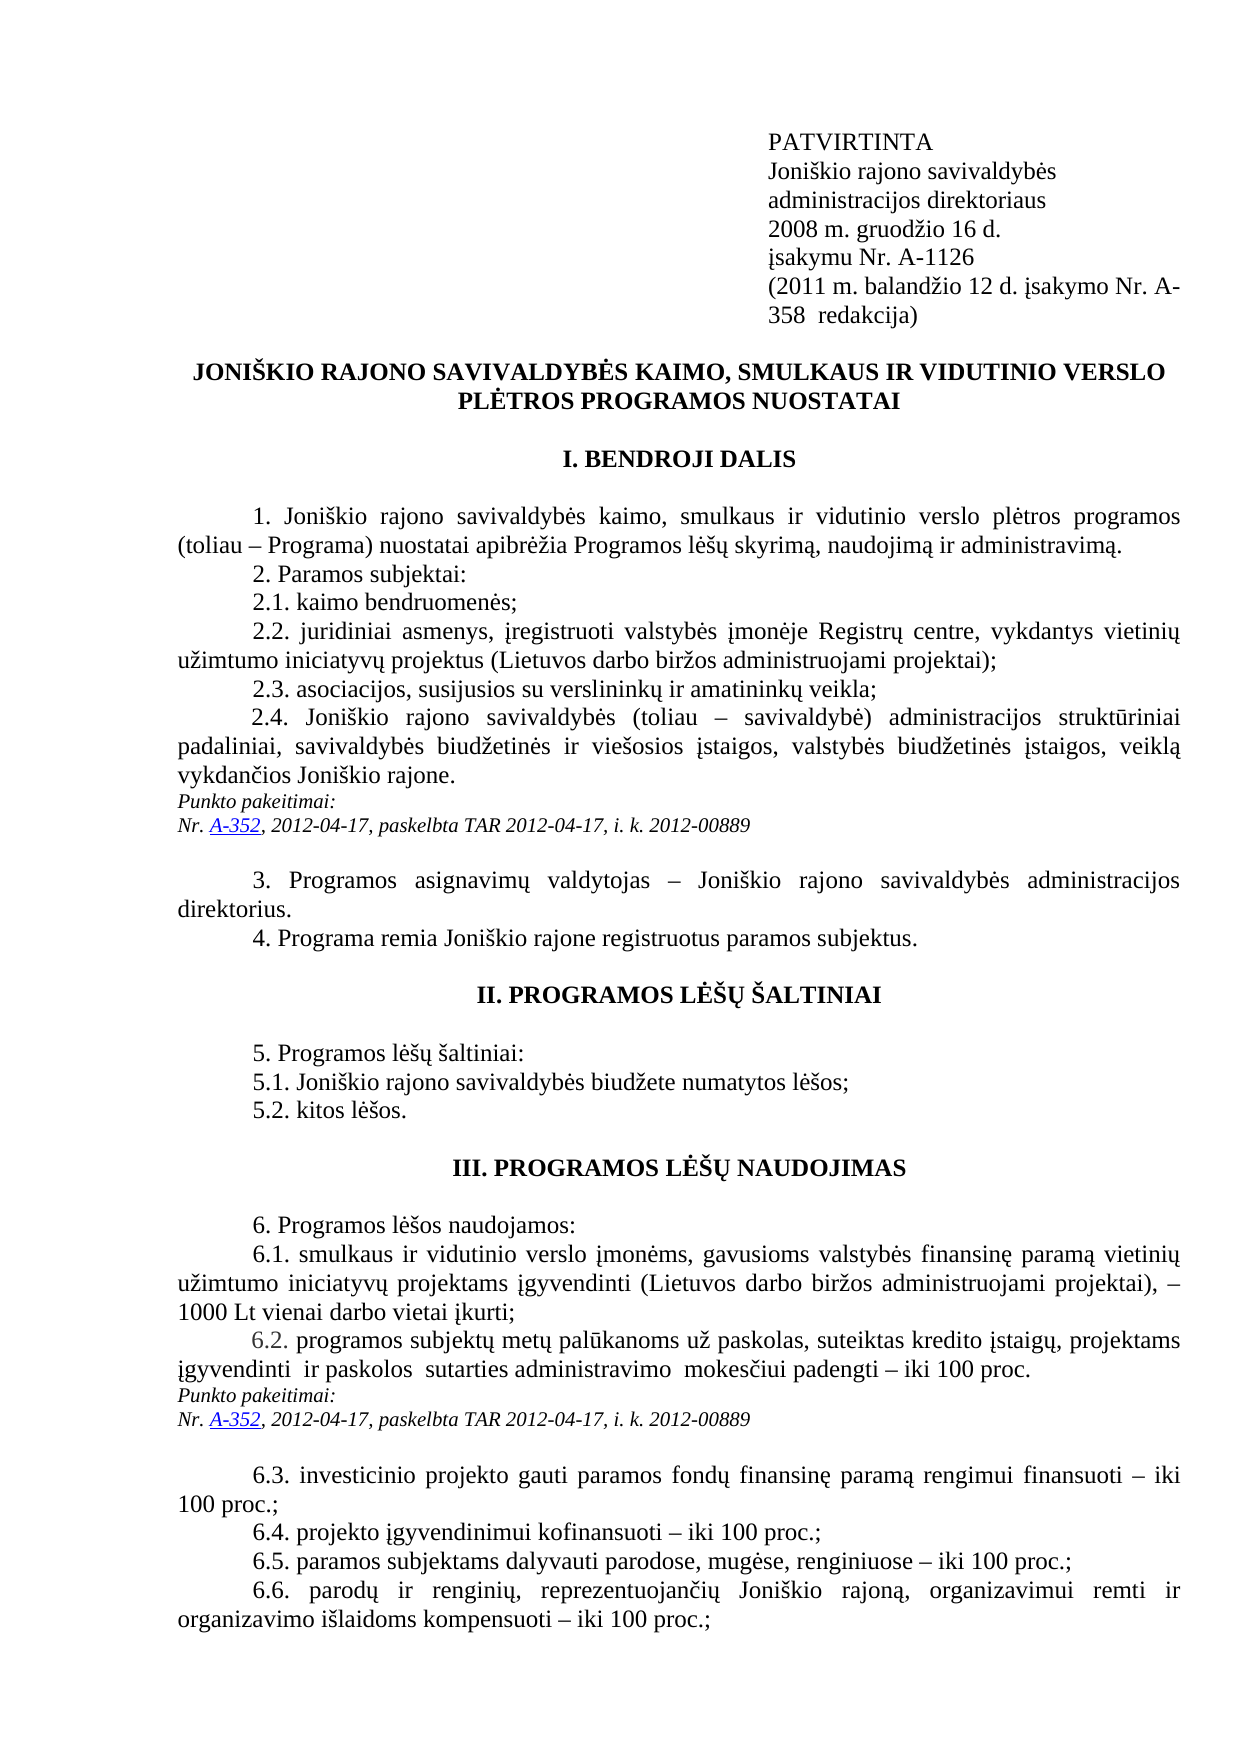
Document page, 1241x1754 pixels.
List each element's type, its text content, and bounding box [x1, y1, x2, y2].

text 6.4. projekto įgyvendinimui kofinansuoti – iki 100 proc.; [177, 1517, 1181, 1546]
text PATVIRTINTA [768, 127, 1181, 156]
text Nr. A-352, 2012-04-17, paskelbta TAR 2012-04-17, i. k. 2012-00889 [177, 1407, 1181, 1431]
text 2008 m. gruodžio 16 d. [768, 214, 1181, 242]
text 6. Programos lėšos naudojamos: [177, 1211, 1181, 1239]
text 4. Programa remia Joniškio rajone registruotus paramos subjektus. [177, 923, 1181, 952]
text 2. Paramos subjektai: [177, 559, 1181, 587]
text 2.1. kaimo bendruomenės; [177, 587, 1181, 616]
text administracijos direktoriaus [768, 185, 1181, 214]
text 3. Programos asignavimų valdytojas – Joniškio rajono savivaldybės administracijos direktorius. [177, 866, 1181, 923]
text Nr. A-352, 2012-04-17, paskelbta TAR 2012-04-17, i. k. 2012-00889 [177, 813, 1181, 837]
text 2.4. Joniškio rajono savivaldybės (toliau – savivaldybė) administracijos struktūriniai padaliniai, savivaldybės biudžetinės ir viešosios įstaigos, valstybės biudžetinės įstaigos, veiklą vykdančios Joniškio rajone. [177, 702, 1181, 789]
text joniškio rajono savivaldybės kaimo, SMULKAUS IR VIDUTINIO VERSLO PLĖTROS PROGRAMOS NUOSTATAI [177, 357, 1181, 415]
text Punkto pakeitimai: [177, 789, 1181, 813]
text Joniškio rajono savivaldybės [768, 156, 1181, 185]
text II. PROGRAMOS LĖŠŲ ŠALTINIAI [177, 981, 1181, 1009]
text 6.2. programos subjektų metų palūkanoms už paskolas, suteiktas kredito įstaigų, projektams įgyvendinti ir paskolos sutarties administravimo mokesčiui padengti – iki 100 proc. [177, 1326, 1181, 1383]
text I. BENDROJI DALIS [177, 444, 1181, 472]
text 2.2. juridiniai asmenys, įregistruoti valstybės įmonėje Registrų centre, vykdantys vietinių užimtumo iniciatyvų projektus (Lietuvos darbo biržos administruojami projektai); [177, 616, 1181, 674]
text 6.5. paramos subjektams dalyvauti parodose, mugėse, renginiuose – iki 100 proc.; [177, 1546, 1181, 1575]
text 5.2. kitos lėšos. [177, 1096, 1181, 1124]
text (2011 m. balandžio 12 d. įsakymo Nr. A-358 redakcija) [768, 271, 1181, 329]
text 5. Programos lėšų šaltiniai: [177, 1038, 1181, 1067]
text 2.3. asociacijos, susijusios su verslininkų ir amatininkų veikla; [177, 674, 1181, 702]
text III. programos LĖŠŲ NAUDOJIMAS [177, 1153, 1181, 1182]
text 6.3. investicinio projekto gauti paramos fondų finansinę paramą rengimui finansuoti – iki 100 proc.; [177, 1460, 1181, 1517]
text 6.1. smulkaus ir vidutinio verslo įmonėms, gavusioms valstybės finansinę paramą vietinių užimtumo iniciatyvų projektams įgyvendinti (Lietuvos darbo biržos administruojami projektai), –1000 Lt vienai darbo vietai įkurti; [177, 1239, 1181, 1326]
text 6.6. parodų ir renginių, reprezentuojančių Joniškio rajoną, organizavimui remti ir organizavimo išlaidoms kompensuoti – iki 100 proc.; [177, 1575, 1181, 1632]
text Punkto pakeitimai: [177, 1383, 1181, 1407]
text 1. Joniškio rajono savivaldybės kaimo, smulkaus ir vidutinio verslo plėtros programos (toliau – Programa) nuostatai apibrėžia Programos lėšų skyrimą, naudojimą ir administravimą. [177, 501, 1181, 559]
text 5.1. Joniškio rajono savivaldybės biudžete numatytos lėšos; [177, 1067, 1181, 1096]
text įsakymu Nr. A-1126 [768, 242, 1181, 271]
